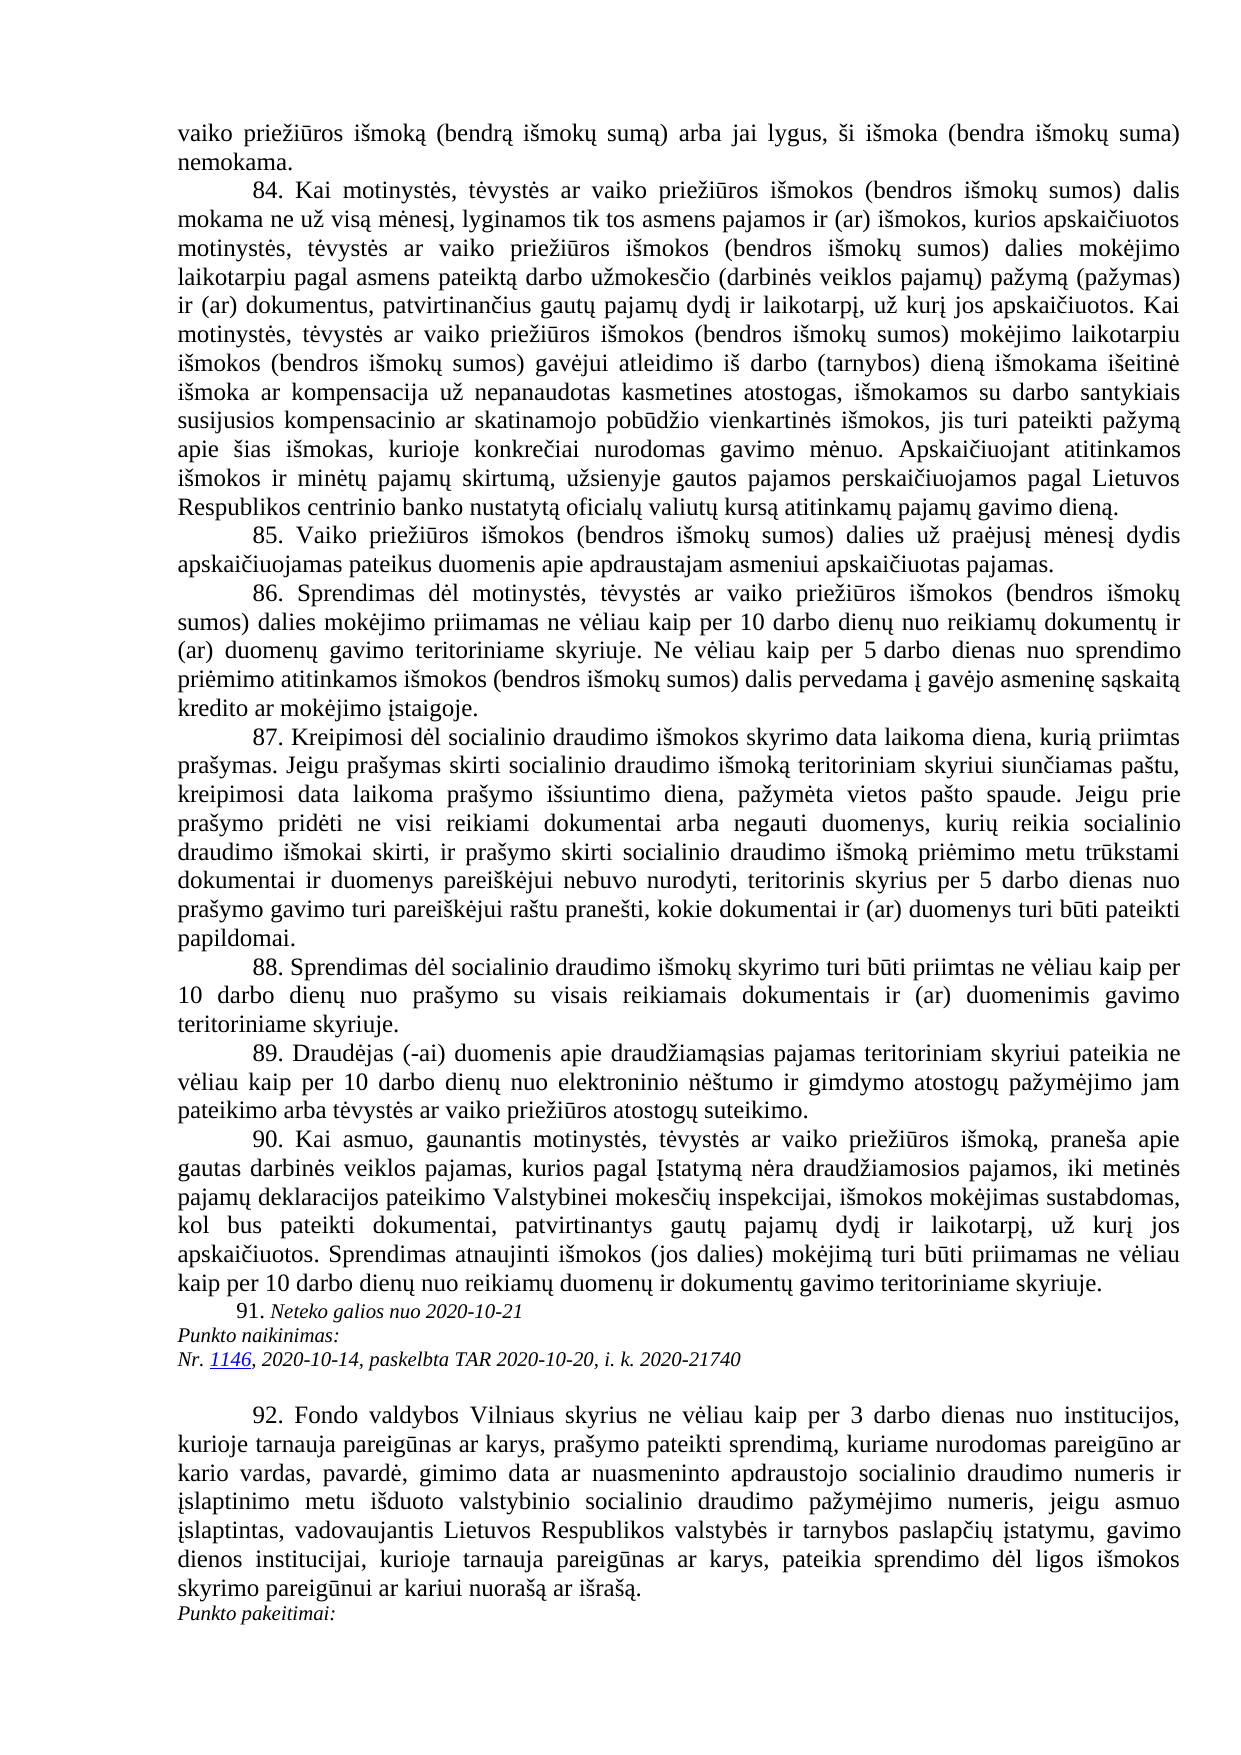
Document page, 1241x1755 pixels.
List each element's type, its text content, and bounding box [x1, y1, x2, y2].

text 90. Kai asmuo, gaunantis motinystės, tėvystės ar vaiko priežiūros išmoką, praneša apie gautas darbinės veiklos pajamas, kurios pagal Įstatymą nėra draudžiamosios pajamos, iki metinės pajamų deklaracijos pateikimo Valstybinei mokesčių inspekcijai, išmokos mokėjimas sustabdomas, kol bus pateikti dokumentai, patvirtinantys gautų pajamų dydį ir laikotarpį, už kurį jos apskaičiuotos. Sprendimas atnaujinti išmokos (jos dalies) mokėjimą turi būti priimamas ne vėliau kaip per 10 darbo dienų nuo reikiamų duomenų ir dokumentų gavimo teritoriniame skyriuje. [177, 1124, 1181, 1297]
text 86. Sprendimas dėl motinystės, tėvystės ar vaiko priežiūros išmokos (bendros išmokų sumos) dalies mokėjimo priimamas ne vėliau kaip per 10 darbo dienų nuo reikiamų dokumentų ir (ar) duomenų gavimo teritoriniame skyriuje. Ne vėliau kaip per 5 darbo dienas nuo sprendimo priėmimo atitinkamos išmokos (bendros išmokų sumos) dalis pervedama į gavėjo asmeninę sąskaitą kredito ar mokėjimo įstaigoje. [177, 578, 1181, 722]
text 88. Sprendimas dėl socialinio draudimo išmokų skyrimo turi būti priimtas ne vėliau kaip per 10 darbo dienų nuo prašymo su visais reikiamais dokumentais ir (ar) duomenimis gavimo teritoriniame skyriuje. [177, 952, 1181, 1038]
text 89. Draudėjas (-ai) duomenis apie draudžiamąsias pajamas teritoriniam skyriui pateikia ne vėliau kaip per 10 darbo dienų nuo elektroninio nėštumo ir gimdymo atostogų pažymėjimo jam pateikimo arba tėvystės ar vaiko priežiūros atostogų suteikimo. [177, 1038, 1181, 1124]
text Punkto naikinimas: [177, 1323, 1181, 1347]
text 84. Kai motinystės, tėvystės ar vaiko priežiūros išmokos (bendros išmokų sumos) dalis mokama ne už visą mėnesį, lyginamos tik tos asmens pajamos ir (ar) išmokos, kurios apskaičiuotos motinystės, tėvystės ar vaiko priežiūros išmokos (bendros išmokų sumos) dalies mokėjimo laikotarpiu pagal asmens pateiktą darbo užmokesčio (darbinės veiklos pajamų) pažymą (pažymas) ir (ar) dokumentus, patvirtinančius gautų pajamų dydį ir laikotarpį, už kurį jos apskaičiuotos. Kai motinystės, tėvystės ar vaiko priežiūros išmokos (bendros išmokų sumos) mokėjimo laikotarpiu išmokos (bendros išmokų sumos) gavėjui atleidimo iš darbo (tarnybos) dieną išmokama išeitinė išmoka ar kompensacija už nepanaudotas kasmetines atostogas, išmokamos su darbo santykiais susijusios kompensacinio ar skatinamojo pobūdžio vienkartinės išmokos, jis turi pateikti pažymą apie šias išmokas, kurioje konkrečiai nurodomas gavimo mėnuo. Apskaičiuojant atitinkamos išmokos ir minėtų pajamų skirtumą, užsienyje gautos pajamos perskaičiuojamos pagal Lietuvos Respublikos centrinio banko nustatytą oficialų valiutų kursą atitinkamų pajamų gavimo dieną. [177, 176, 1181, 521]
text 92. Fondo valdybos Vilniaus skyrius ne vėliau kaip per 3 darbo dienas nuo institucijos, kurioje tarnauja pareigūnas ar karys, prašymo pateikti sprendimą, kuriame nurodomas pareigūno ar kario vardas, pavardė, gimimo data ar nuasmeninto apdraustojo socialinio draudimo numeris ir įslaptinimo metu išduoto valstybinio socialinio draudimo pažymėjimo numeris, jeigu asmuo įslaptintas, vadovaujantis Lietuvos Respublikos valstybės ir tarnybos paslapčių įstatymu, gavimo dienos institucijai, kurioje tarnauja pareigūnas ar karys, pateikia sprendimo dėl ligos išmokos skyrimo pareigūnui ar kariui nuorašą ar išrašą. [177, 1400, 1181, 1601]
text 87. Kreipimosi dėl socialinio draudimo išmokos skyrimo data laikoma diena, kurią priimtas prašymas. Jeigu prašymas skirti socialinio draudimo išmoką teritoriniam skyriui siunčiamas paštu, kreipimosi data laikoma prašymo išsiuntimo diena, pažymėta vietos pašto spaude. Jeigu prie prašymo pridėti ne visi reikiami dokumentai arba negauti duomenys, kurių reikia socialinio draudimo išmokai skirti, ir prašymo skirti socialinio draudimo išmoką priėmimo metu trūkstami dokumentai ir duomenys pareiškėjui nebuvo nurodyti, teritorinis skyrius per 5 darbo dienas nuo prašymo gavimo turi pareiškėjui raštu pranešti, kokie dokumentai ir (ar) duomenys turi būti pateikti papildomai. [177, 722, 1181, 952]
text Punkto pakeitimai: [177, 1601, 1181, 1625]
text 85. Vaiko priežiūros išmokos (bendros išmokų sumos) dalies už praėjusį mėnesį dydis apskaičiuojamas pateikus duomenis apie apdraustajam asmeniui apskaičiuotas pajamas. [177, 521, 1181, 578]
text Nr. 1146, 2020-10-14, paskelbta TAR 2020-10-20, i. k. 2020-21740 [177, 1347, 1181, 1371]
text vaiko priežiūros išmoką (bendrą išmokų sumą) arba jai lygus, ši išmoka (bendra išmokų suma) nemokama. [177, 118, 1181, 176]
text 91. Neteko galios nuo 2020-10-21 [177, 1297, 1181, 1323]
